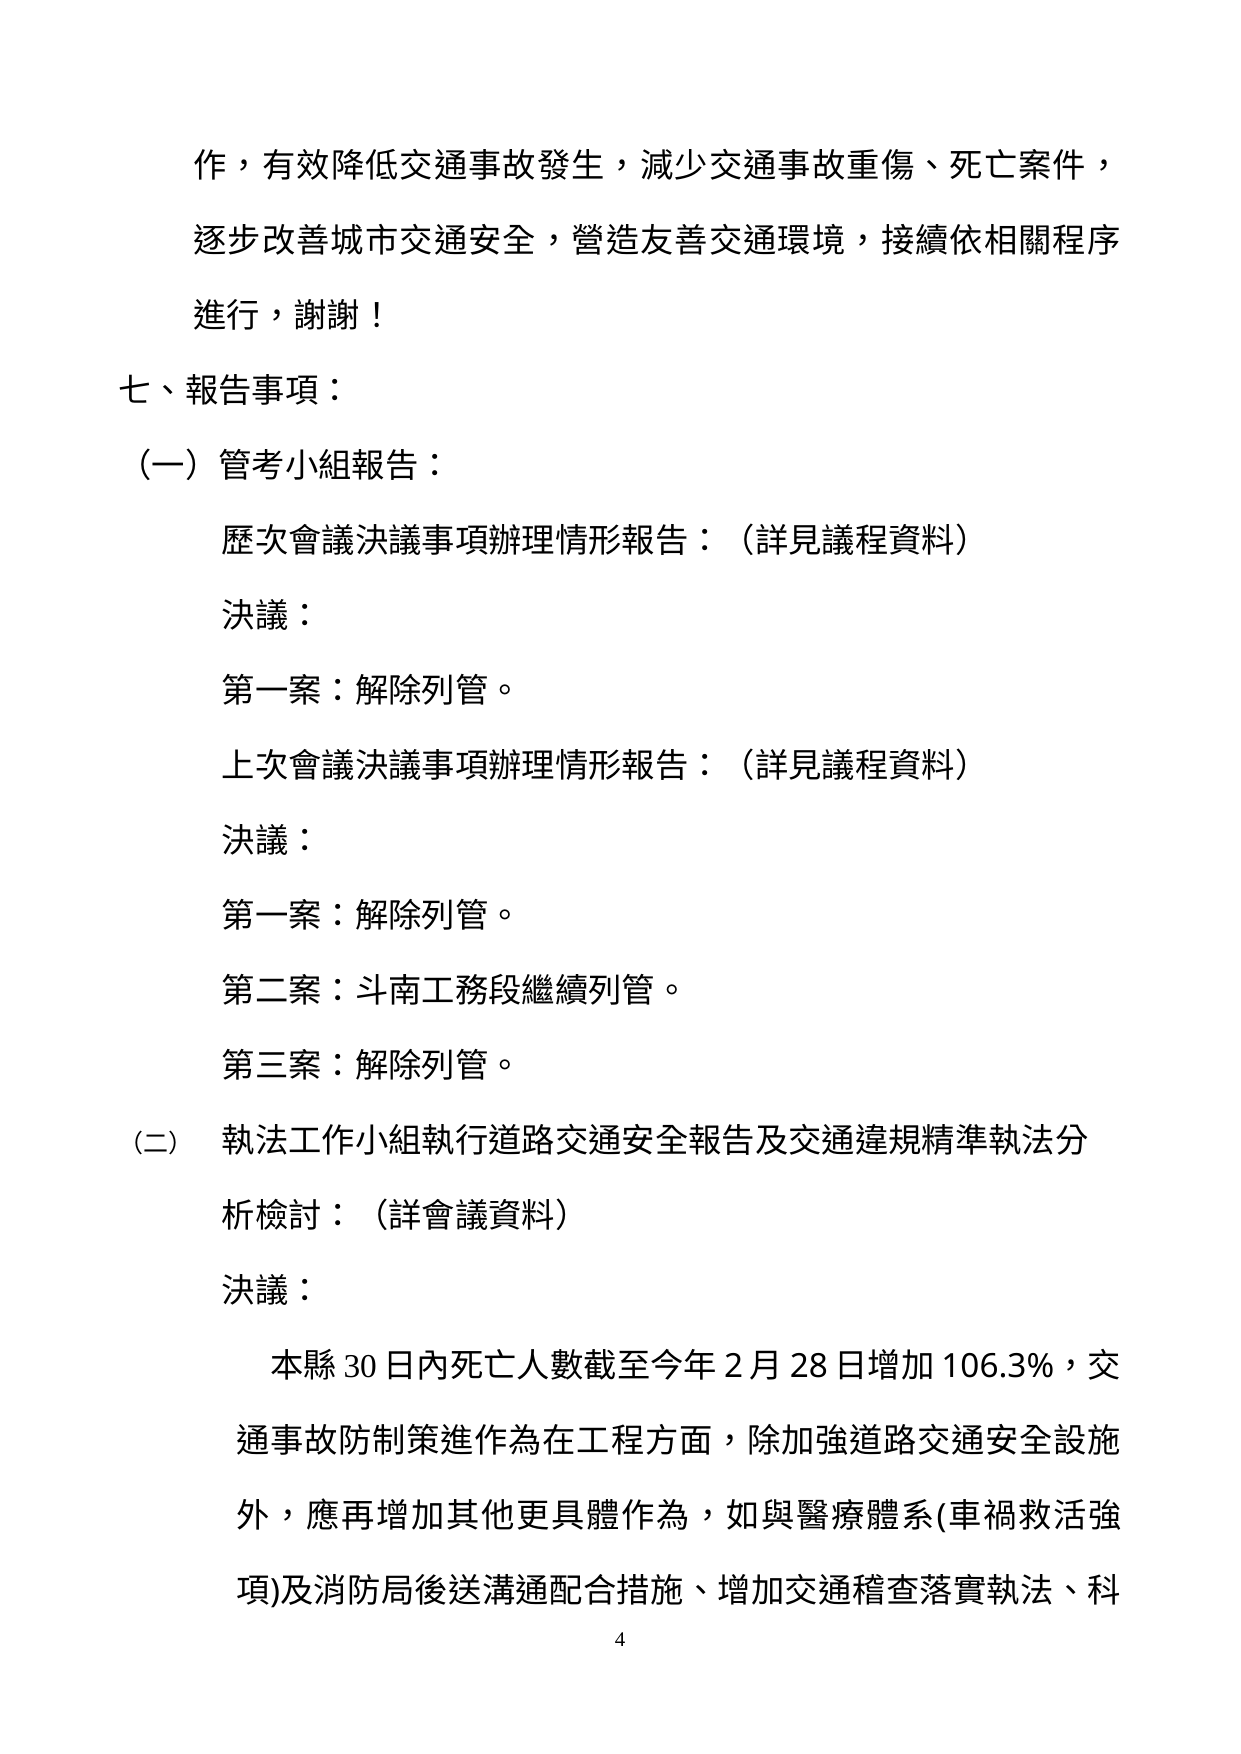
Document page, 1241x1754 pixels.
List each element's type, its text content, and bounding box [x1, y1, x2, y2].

text 決議： [118, 800, 1121, 875]
text 歷次會議決議事項辦理情形報告：（詳見議程資料） [118, 500, 1121, 575]
text 因此我們要積極去找出可能的原因，想方設法知道事情的真相就會有方法，期勉本縣各局、處及相關單位務必全力配合，期盼透過工程、教育、宣傳、監理、執法及管考等各項道安工作，有效降低交通事故發生，減少交通事故重傷、死亡案件，逐步改善城市交通安全，營造友善交通環境，接續依相關程序進行，謝謝！ [193, 125, 1121, 350]
text （一）管考小組報告： [118, 425, 1121, 500]
text 第一案：解除列管。 [118, 650, 1121, 725]
list 本縣30日內死亡人數截至今年2月28日增加106.3%，交通事故防制策進作為在工程方面，除加強道路交通安全設施外，應再增加其他更具體作為，如與醫療體系(車禍救活強項)及消防局後送溝通配合措施、增加交通稽查落實執法、科 [236, 1325, 1121, 1625]
text 第一案：解除列管。 [222, 875, 1121, 950]
text 第三案：解除列管。 [222, 1025, 1121, 1100]
text 上次會議決議事項辦理情形報告：（詳見議程資料） [118, 725, 1121, 800]
text 第二案：斗南工務段繼續列管。 [222, 950, 1121, 1025]
text 決議： [118, 575, 1121, 650]
text 七、報告事項： [118, 350, 1121, 425]
list 執法工作小組執行道路交通安全報告及交通違規精準執法分析檢討：（詳會議資料） [118, 1100, 1121, 1250]
text 決議： [222, 1250, 1121, 1325]
